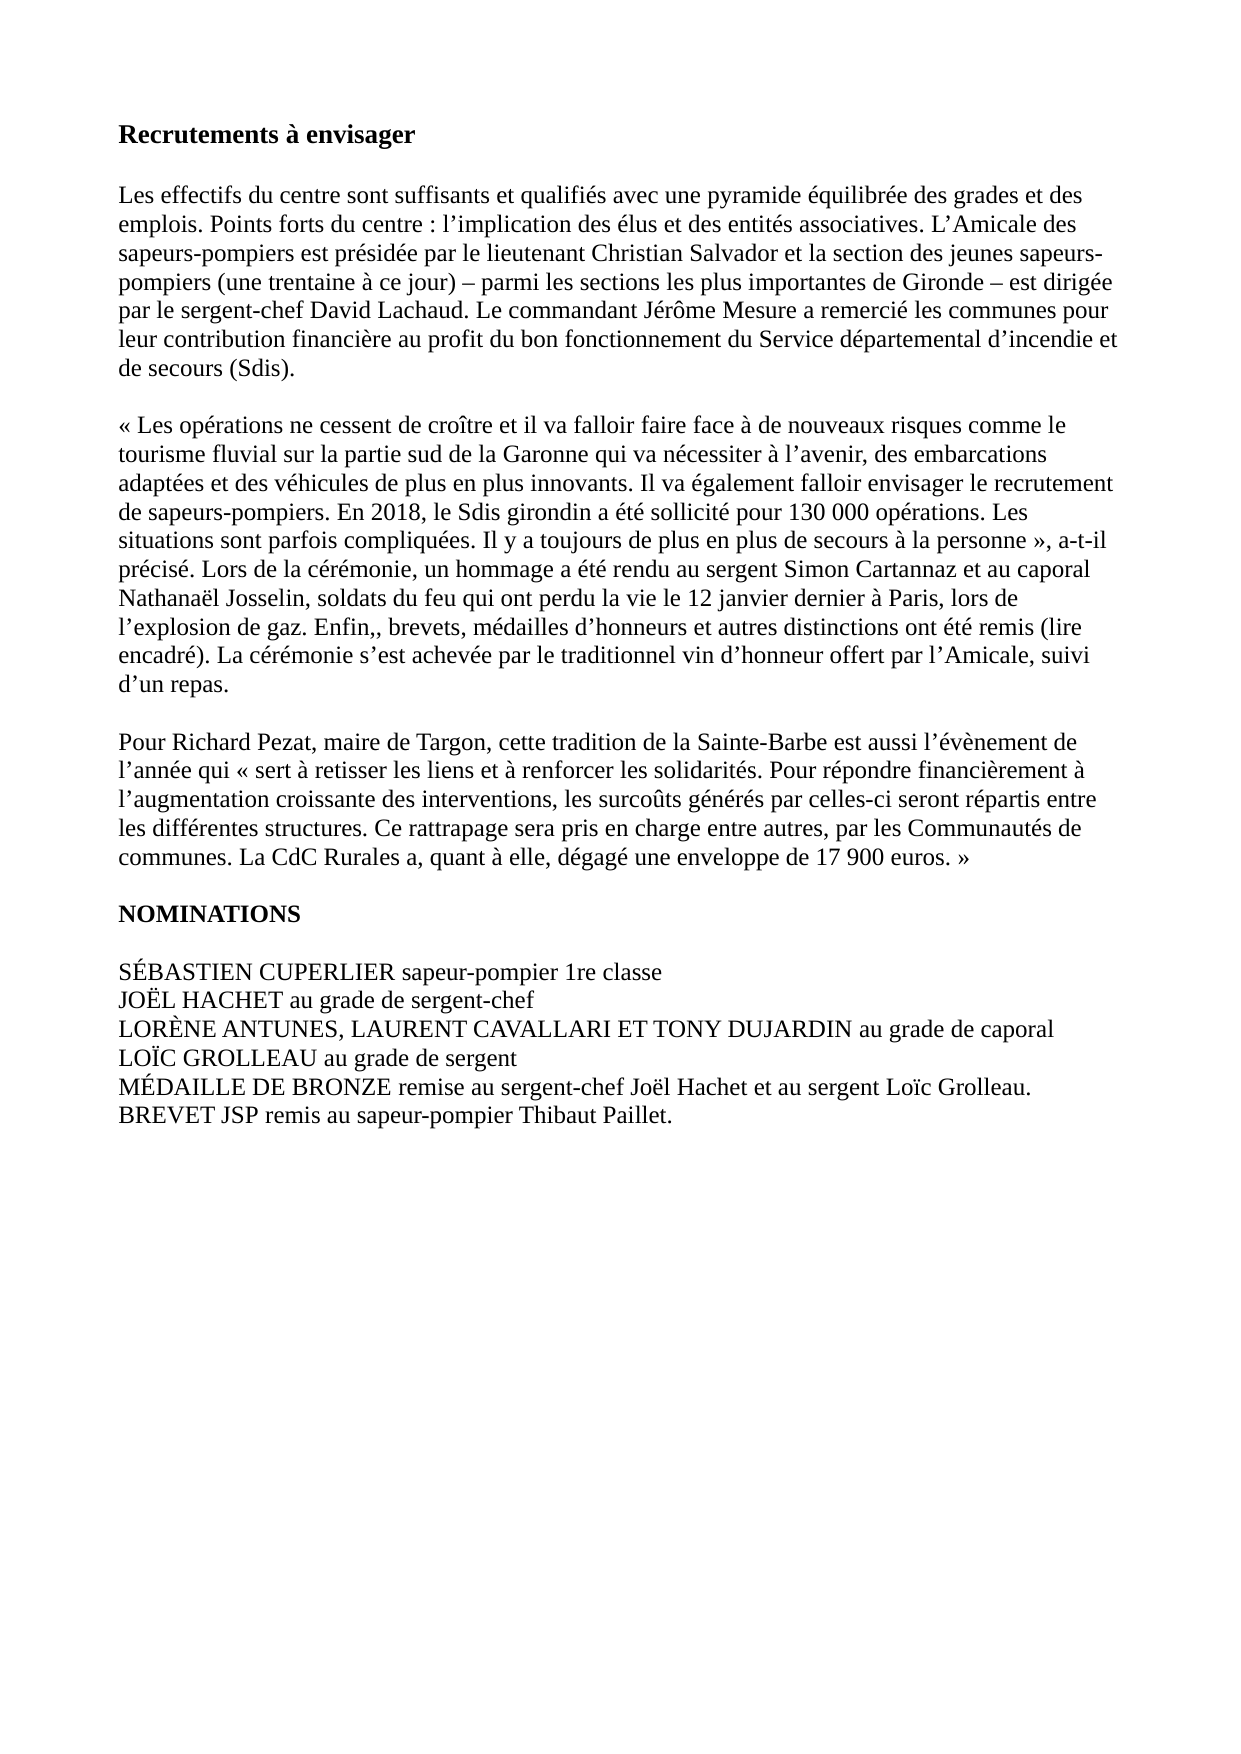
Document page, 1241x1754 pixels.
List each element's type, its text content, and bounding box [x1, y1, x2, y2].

text NOMINATIONS [118, 899, 1122, 928]
text BREVET JSP remis au sapeur-pompier Thibaut Paillet. [118, 1100, 1122, 1129]
text Recrutements à envisager [118, 118, 1122, 149]
text JOËL HACHET au grade de sergent-chef [118, 985, 1122, 1014]
text LOÏC GROLLEAU au grade de sergent [118, 1043, 1122, 1072]
text SÉBASTIEN CUPERLIER sapeur-pompier 1re classe [118, 957, 1122, 985]
text Pour Richard Pezat, maire de Targon, cette tradition de la Sainte-Barbe est aussi l’évènement de l’année qui « sert à retisser les liens et à renforcer les solidarités. Pour répondre financièrement à l’augmentation croissante des interventions, les surcoûts générés par celles-ci seront répartis entre les différentes structures. Ce rattrapage sera pris en charge entre autres, par les Communautés de communes. La CdC Rurales a, quant à elle, dégagé une enveloppe de 17 900 euros. » [118, 727, 1122, 870]
text Les effectifs du centre sont suffisants et qualifiés avec une pyramide équilibrée des grades et des emplois. Points forts du centre : l’implication des élus et des entités associatives. L’Amicale des sapeurs-pompiers est présidée par le lieutenant Christian Salvador et la section des jeunes sapeurs-pompiers (une trentaine à ce jour) – parmi les sections les plus importantes de Gironde – est dirigée par le sergent-chef David Lachaud. Le commandant Jérôme Mesure a remercié les communes pour leur contribution financière au profit du bon fonctionnement du Service départemental d’incendie et de secours (Sdis). [118, 180, 1122, 382]
text « Les opérations ne cessent de croître et il va falloir faire face à de nouveaux risques comme le tourisme fluvial sur la partie sud de la Garonne qui va nécessiter à l’avenir, des embarcations adaptées et des véhicules de plus en plus innovants. Il va également falloir envisager le recrutement de sapeurs-pompiers. En 2018, le Sdis girondin a été sollicité pour 130 000 opérations. Les situations sont parfois compliquées. Il y a toujours de plus en plus de secours à la personne », a-t-il précisé. Lors de la cérémonie, un hommage a été rendu au sergent Simon Cartannaz et au caporal Nathanaël Josselin, soldats du feu qui ont perdu la vie le 12 janvier dernier à Paris, lors de l’explosion de gaz. Enfin,, brevets, médailles d’honneurs et autres distinctions ont été remis (lire encadré). La cérémonie s’est achevée par le traditionnel vin d’honneur offert par l’Amicale, suivi d’un repas. [118, 410, 1122, 698]
text LORÈNE ANTUNES, LAURENT CAVALLARI ET TONY DUJARDIN au grade de caporal [118, 1014, 1122, 1043]
text MÉDAILLE DE BRONZE remise au sergent-chef Joël Hachet et au sergent Loïc Grolleau. [118, 1072, 1122, 1100]
